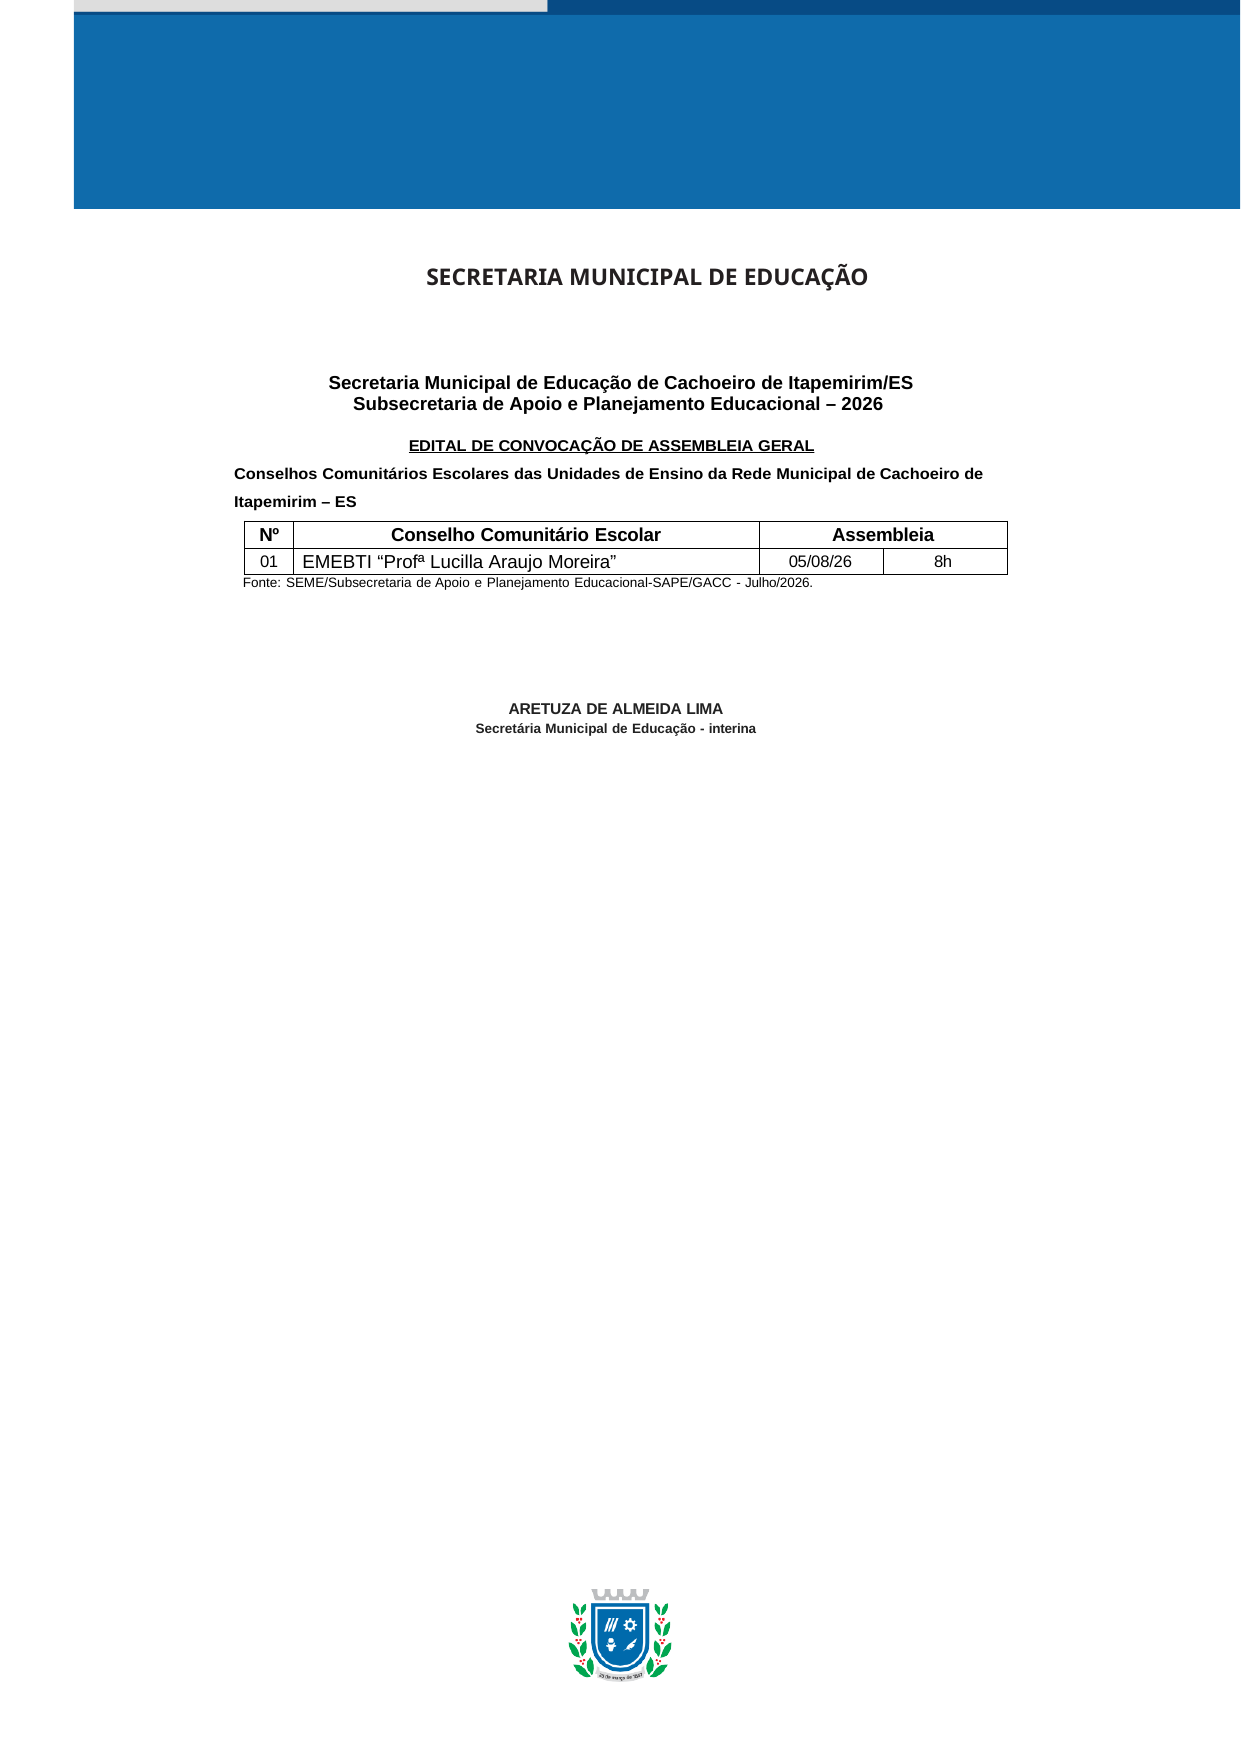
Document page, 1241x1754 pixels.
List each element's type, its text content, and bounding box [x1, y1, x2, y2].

table_cell 05/08/26 [760, 549, 883, 573]
table_cell 8h [884, 549, 1007, 573]
text EDITAL DE CONVOCAÇÃO DE ASSEMBLEIA GERAL [59, 436, 1164, 454]
subtitle Secretaria Municipal de Educação de Cachoeiro de Itapemirim/ES Subsecretaria de Apoio e Planejamento Educacional – 2026 [328, 371, 972, 414]
text Conselhos Comunitários Escolares das Unidades de Ensino da Rede Municipal de Cachoeiro de Itapemirim – ES [234, 464, 989, 511]
picture [73, 0, 1241, 209]
table_header Nº [245, 522, 293, 548]
subtitle SECRETARIA MUNICIPAL DE EDUCAÇÃO [426, 261, 1240, 293]
text Fonte: SEME/Subsecretaria de Apoio e Planejamento Educacional-SAPE/GACC - Julho/2026. [243, 574, 1240, 590]
table_cell 01 [245, 549, 293, 573]
text Secretária Municipal de Educação - interina [59, 721, 1172, 736]
picture [568, 1589, 672, 1682]
table_header Conselho Comunitário Escolar [294, 522, 759, 548]
text ARETUZA DE ALMEIDA LIMA [59, 699, 1173, 717]
table_header Assembleia [760, 522, 1007, 548]
table_cell EMEBTI “Profª Lucilla Araujo Moreira” [294, 549, 759, 573]
